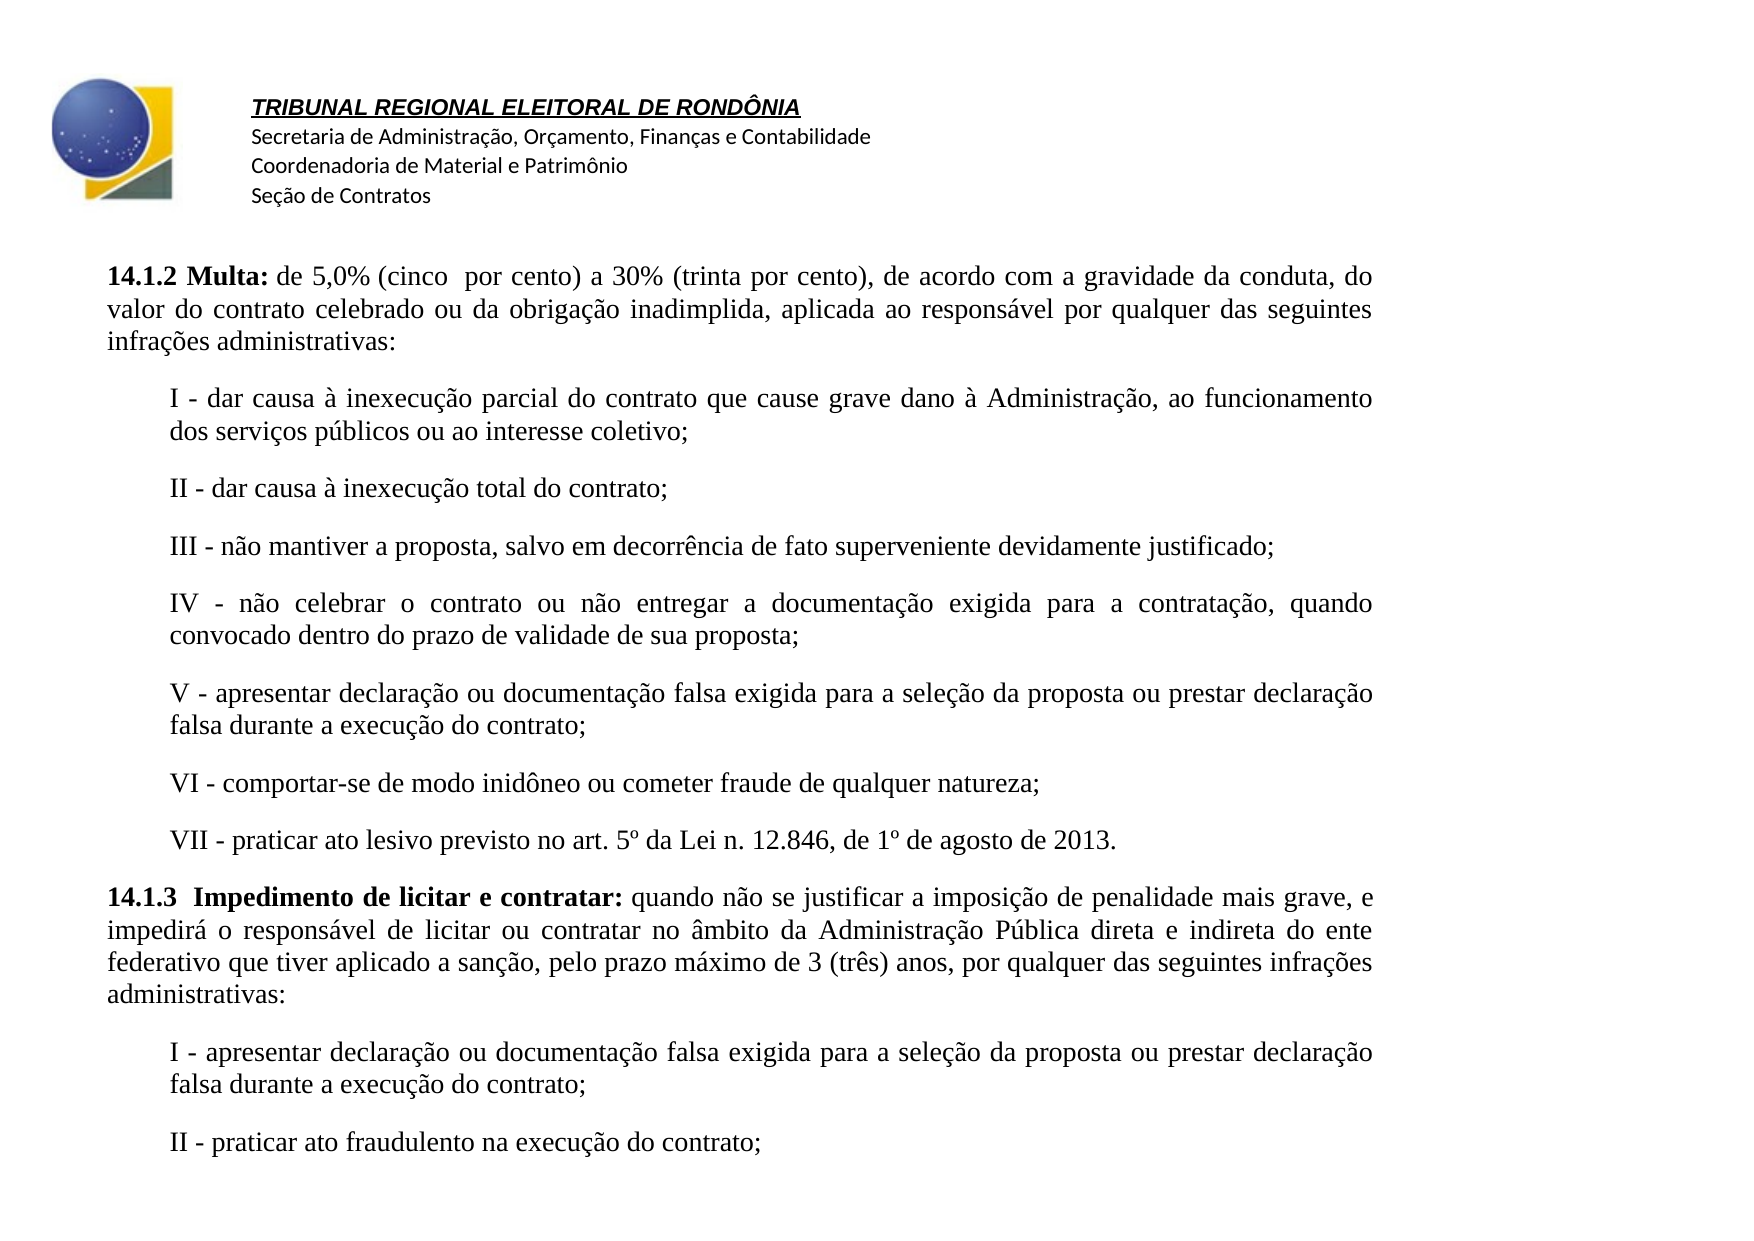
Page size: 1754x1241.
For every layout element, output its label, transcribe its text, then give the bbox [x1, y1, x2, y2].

text VII - praticar ato lesivo previsto no art. 5º da Lei n. 12.846, de 1º de agosto de 2013. [169, 823, 1376, 855]
text VI - comportar-se de modo inidôneo ou cometer fraude de qualquer natureza; [169, 766, 1376, 798]
text V - apresentar declaração ou documentação falsa exigida para a seleção da proposta ou prestar declaração falsa durante a execução do contrato; [169, 676, 1376, 741]
text II - praticar ato fraudulento na execução do contrato; [169, 1125, 1376, 1157]
text 14.1.3 Impedimento de licitar e contratar: quando não se justificar a imposição de penalidade mais grave, e impedirá o responsável de licitar ou contratar no âmbito da Administração Pública direta e indireta do ente federativo que tiver aplicado a sanção, pelo prazo máximo de 3 (três) anos, por qualquer das seguintes infrações administrativas: [107, 880, 1376, 1010]
text I - dar causa à inexecução parcial do contrato que cause grave dano à Administração, ao funcionamento dos serviços públicos ou ao interesse coletivo; [169, 381, 1376, 446]
text 14.1.2 Multa: de 5,0% (cinco por cento) a 30% (trinta por cento), de acordo com a gravidade da conduta, do valor do contrato celebrado ou da obrigação inadimplida, aplicada ao responsável por qualquer das seguintes infrações administrativas: [107, 259, 1376, 356]
text IV - não celebrar o contrato ou não entregar a documentação exigida para a contratação, quando convocado dentro do prazo de validade de sua proposta; [169, 586, 1376, 651]
text I - apresentar declaração ou documentação falsa exigida para a seleção da proposta ou prestar declaração falsa durante a execução do contrato; [169, 1035, 1376, 1100]
text III - não mantiver a proposta, salvo em decorrência de fato superveniente devidamente justificado; [169, 529, 1376, 561]
text II - dar causa à inexecução total do contrato; [169, 471, 1376, 504]
